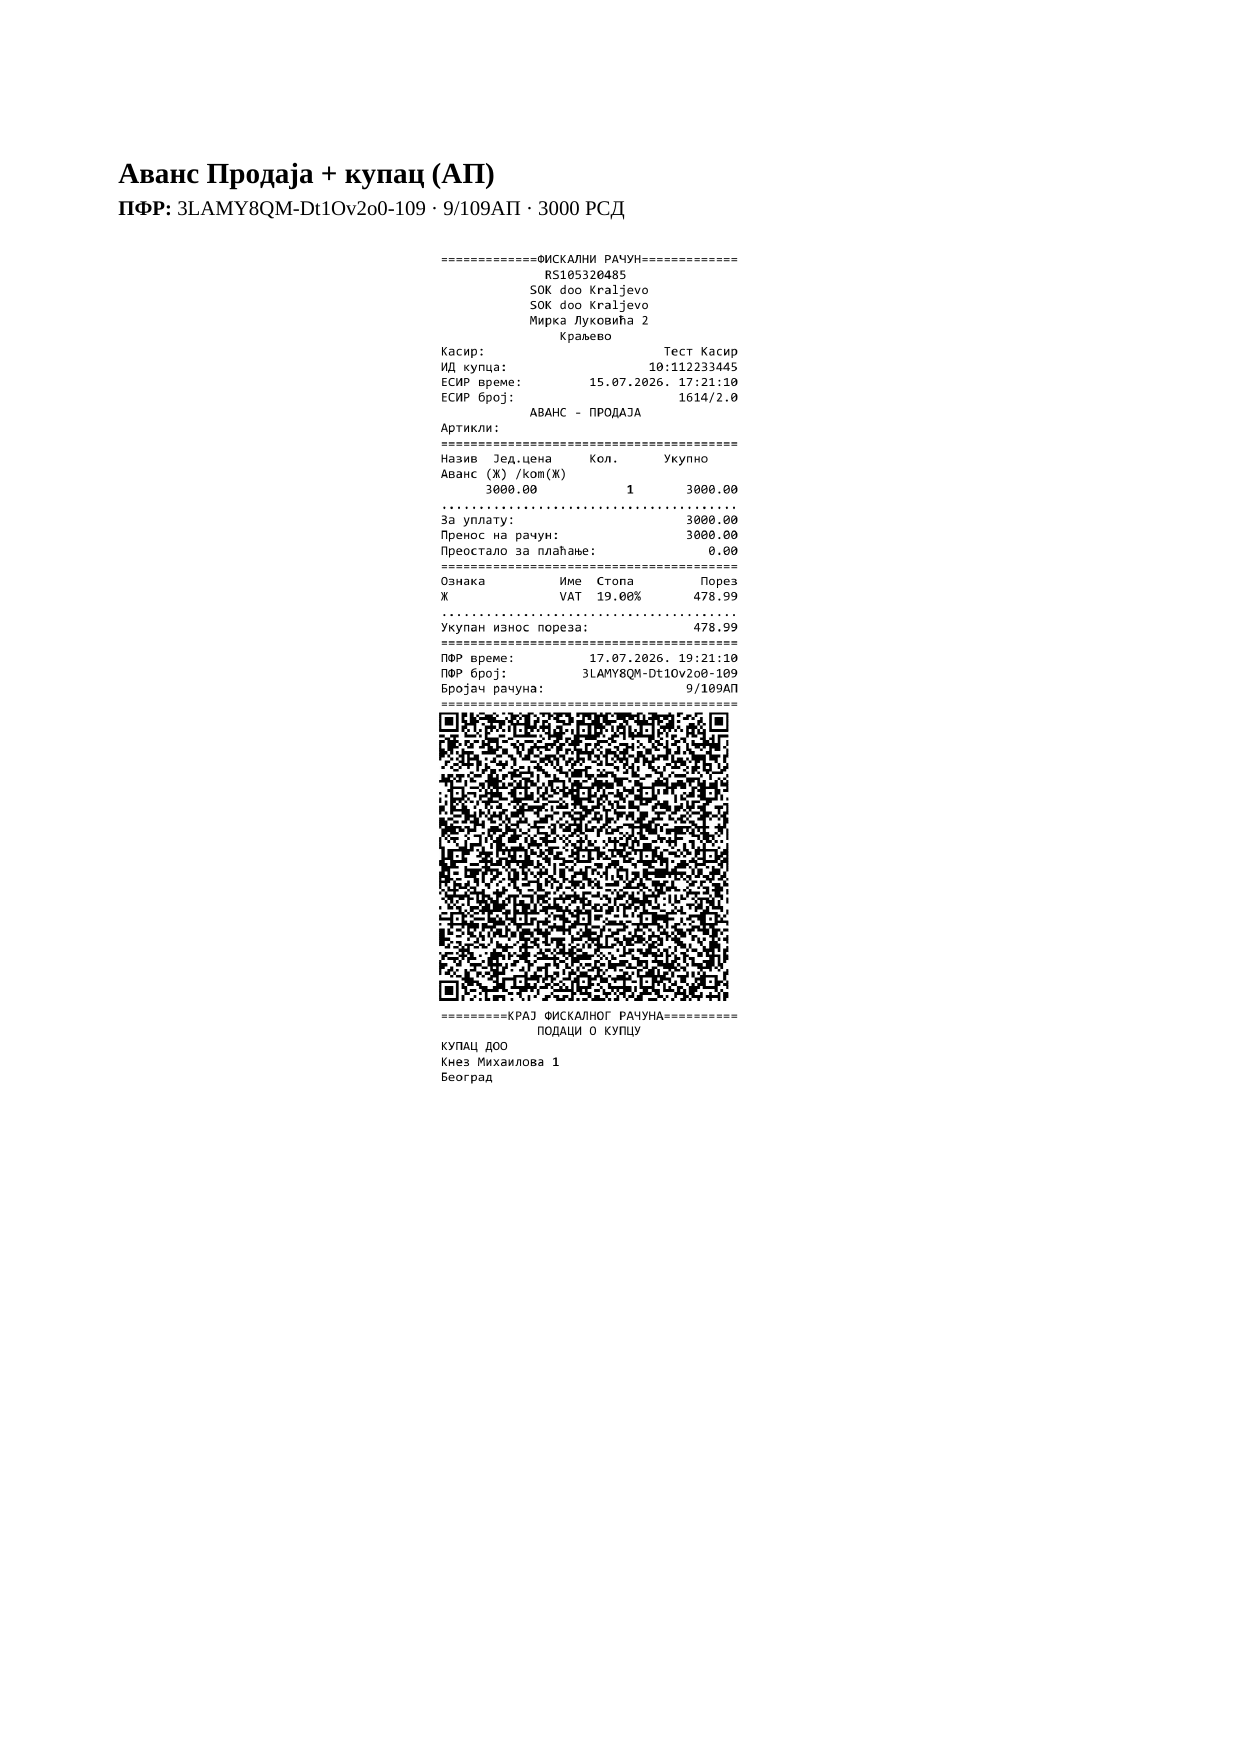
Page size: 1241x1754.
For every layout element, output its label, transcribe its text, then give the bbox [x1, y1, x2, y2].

text ПФР: 3LAMY8QM-Dt1Ov2o0-109 · 9/109АП · 3000 РСД [118, 196, 1122, 220]
subtitle Аванс Продаја + купац (АП) [118, 156, 1122, 190]
picture [430, 243, 810, 1395]
